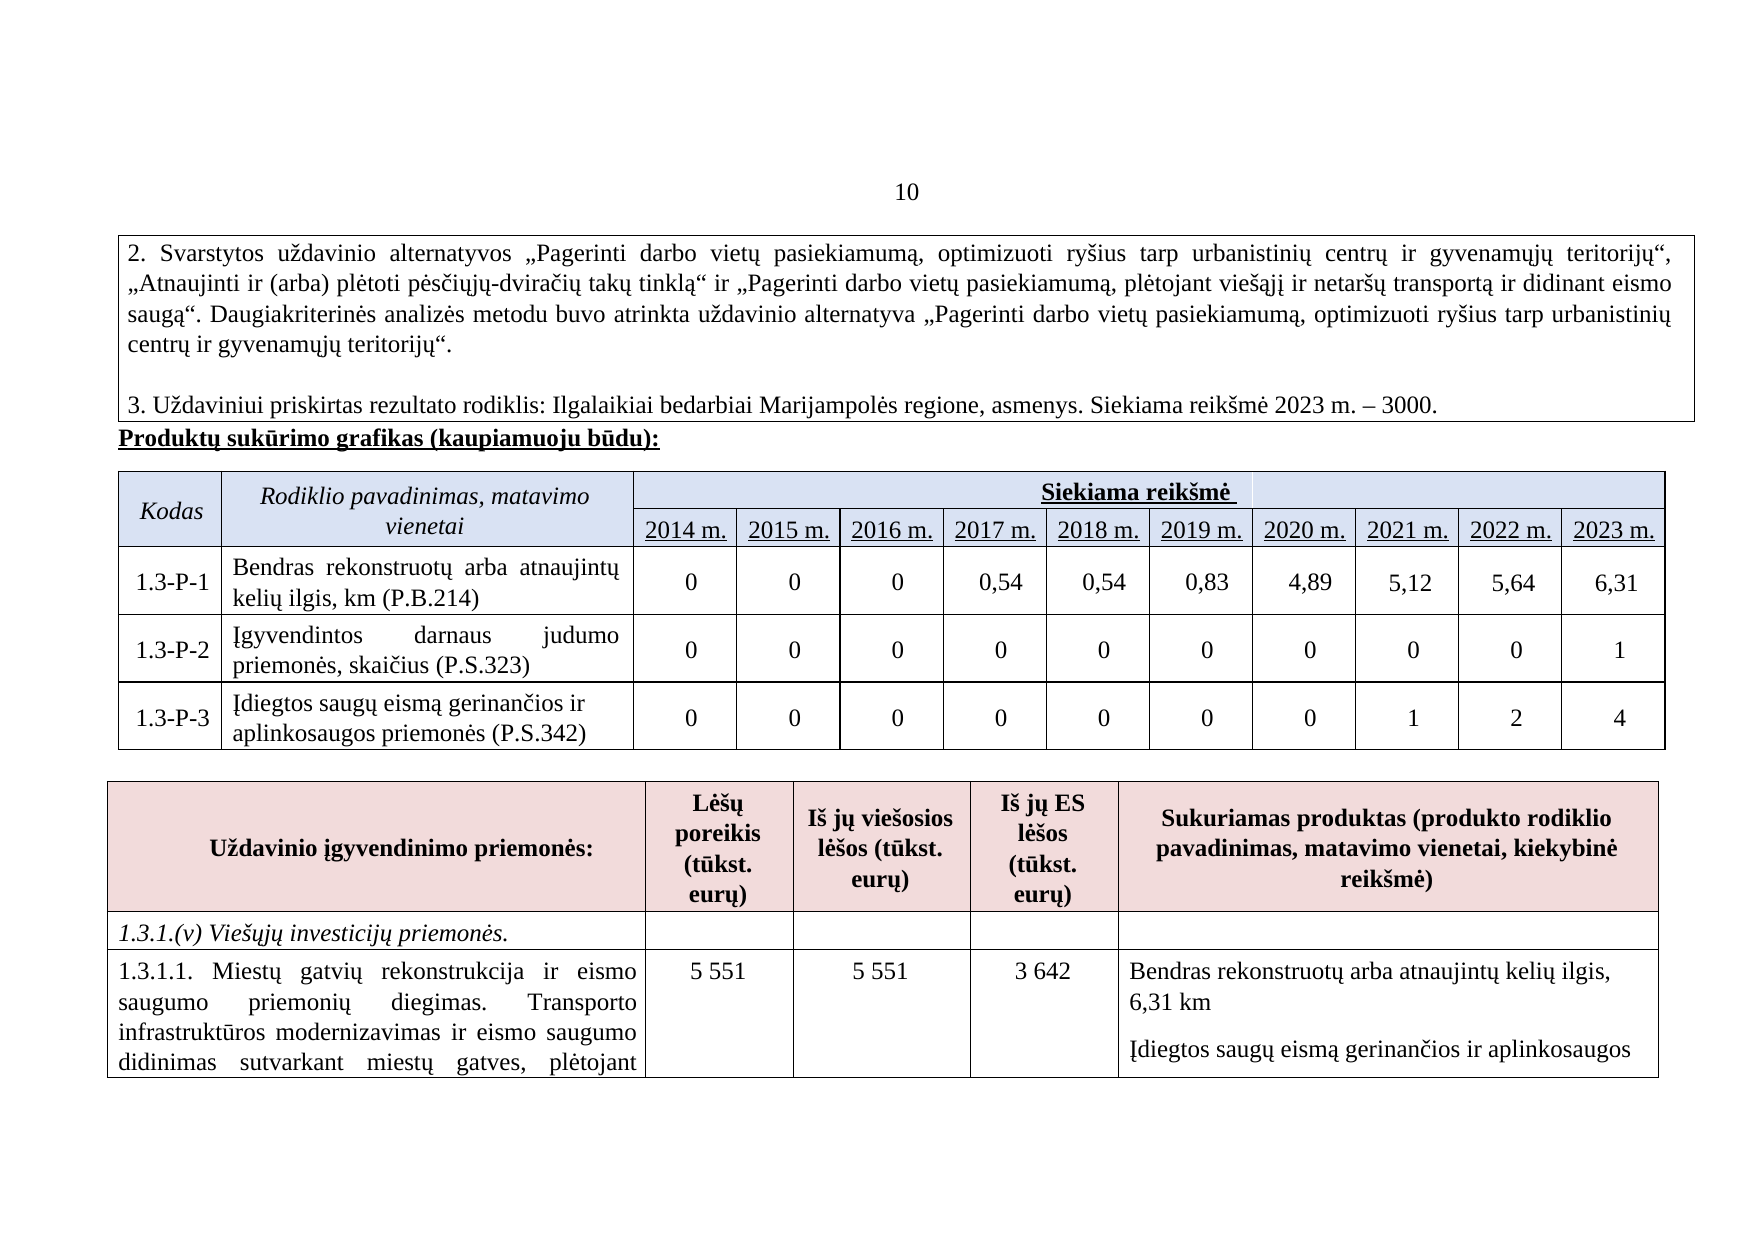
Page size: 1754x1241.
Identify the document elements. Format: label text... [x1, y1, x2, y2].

table_header [1459, 472, 1562, 508]
table_cell 3 642 [971, 950, 1118, 1077]
table_header [840, 472, 943, 508]
table_cell 0 [737, 683, 839, 749]
table_cell Įgyvendintos darnaus judumo priemonės, skaičius (P.S.323) [222, 615, 633, 681]
table_cell 1 [1562, 615, 1664, 681]
table_cell 0 [634, 547, 736, 613]
table_cell 4 [1562, 683, 1664, 749]
table_cell 2020 m. [1253, 509, 1355, 546]
table_header Sukuriamas produktas (produkto rodiklio pavadinimas, matavimo vienetai, kiekybinė reikšmė) [1119, 782, 1658, 911]
table_cell 2 [1459, 683, 1561, 749]
table_header Rodiklio pavadinimas, matavimo vienetai [222, 472, 633, 546]
table_cell 0 [944, 683, 1046, 749]
table_cell 6,31 [1562, 547, 1664, 613]
table_cell Įdiegtos saugų eismą gerinančios ir aplinkosaugos priemonės (P.S.342) [222, 683, 633, 749]
table_header Siekiama reikšmė [1030, 472, 1252, 508]
table_cell 0,83 [1150, 547, 1252, 613]
table_header [943, 472, 1030, 508]
table_cell 0,54 [944, 547, 1046, 613]
table_cell 2021 m. [1356, 509, 1458, 546]
table_cell 2015 m. [737, 509, 839, 546]
table_header [737, 472, 840, 508]
table_cell 5,12 [1356, 547, 1458, 613]
table_header [1562, 472, 1664, 508]
table_cell Bendras rekonstruotų arba atnaujintų kelių ilgis, 6,31 km Įdiegtos saugų eismą gerinančios ir aplinkosaugos [1119, 950, 1658, 1077]
table_cell 0 [1047, 683, 1149, 749]
table_header Iš jų ES lėšos (tūkst. eurų) [971, 782, 1118, 911]
table_cell 0,54 [1047, 547, 1149, 613]
table_cell 2023 m. [1562, 509, 1664, 546]
text 3. Uždaviniui priskirtas rezultato rodiklis: Ilgalaikiai bedarbiai Marijampolės regione, asmenys. Siekiama reikšmė 2023 m. – 3000. [119, 387, 1694, 421]
table_cell 2018 m. [1047, 509, 1149, 546]
table_cell 5,64 [1459, 547, 1561, 613]
text 2. Svarstytos uždavinio alternatyvos „Pagerinti darbo vietų pasiekiamumą, optimizuoti ryšius tarp urbanistinių centrų ir gyvenamųjų teritorijų“, „Atnaujinti ir (arba) plėtoti pėsčiųjų-dviračių takų tinklą“ ir „Pagerinti darbo vietų pasiekiamumą, plėtojant viešąjį ir netaršų transportą ir didinant eismo saugą“. Daugiakriterinės analizės metodu buvo atrinkta uždavinio alternatyva „Pagerinti darbo vietų pasiekiamumą, optimizuoti ryšius tarp urbanistinių centrų ir gyvenamųjų teritorijų“. [119, 236, 1694, 358]
text Produktų sukūrimo grafikas (kaupiamuoju būdu): [118, 423, 1742, 452]
table_cell 0 [737, 547, 839, 613]
table_cell [971, 912, 1118, 949]
table_header Iš jų viešosios lėšos (tūkst. eurų) [794, 782, 970, 911]
table_header [1356, 472, 1459, 508]
table_cell 1.3-P-1 [119, 547, 221, 613]
table_cell 1 [1356, 683, 1458, 749]
table_header Uždavinio įgyvendinimo priemonės: [108, 782, 645, 911]
table_cell 1.3-P-3 [119, 683, 221, 749]
table_cell 0 [634, 615, 736, 681]
table_cell 0 [1150, 683, 1252, 749]
table_cell 0 [1150, 615, 1252, 681]
table_cell 2022 m. [1459, 509, 1561, 546]
table_cell 0 [841, 547, 943, 613]
table_cell 2017 m. [944, 509, 1046, 546]
table_header Lėšų poreikis (tūkst. eurų) [646, 782, 793, 911]
table_cell 0 [841, 683, 943, 749]
table_cell 1.3.1.1. Miestų gatvių rekonstrukcija ir eismo saugumo priemonių diegimas. Transporto infrastruktūros modernizavimas ir eismo saugumo didinimas sutvarkant miestų gatves, plėtojant [108, 950, 645, 1077]
table_cell 2016 m. [841, 509, 943, 546]
table_cell Bendras rekonstruotų arba atnaujintų kelių ilgis, km (P.B.214) [222, 547, 633, 613]
table_cell 0 [1253, 615, 1355, 681]
table_cell 0 [737, 615, 839, 681]
table_cell 4,89 [1253, 547, 1355, 613]
table_cell 0 [944, 615, 1046, 681]
table_cell 1.3-P-2 [119, 615, 221, 681]
table_cell 0 [841, 615, 943, 681]
table_cell 2019 m. [1150, 509, 1252, 546]
table_header Kodas [119, 472, 221, 546]
table_cell 2014 m. [634, 509, 736, 546]
table_cell [646, 912, 793, 949]
table_cell 0 [634, 683, 736, 749]
table_cell [794, 912, 970, 949]
table_cell 0 [1356, 615, 1458, 681]
table_cell 0 [1253, 683, 1355, 749]
table_header [1253, 472, 1356, 508]
table_cell 0 [1459, 615, 1561, 681]
table_cell [1119, 912, 1658, 949]
table_header [634, 472, 737, 508]
table_cell 0 [1047, 615, 1149, 681]
table_cell 5 551 [646, 950, 793, 1077]
table_cell 1.3.1.(v) Viešųjų investicijų priemonės. [108, 912, 645, 949]
table_cell 5 551 [794, 950, 970, 1077]
